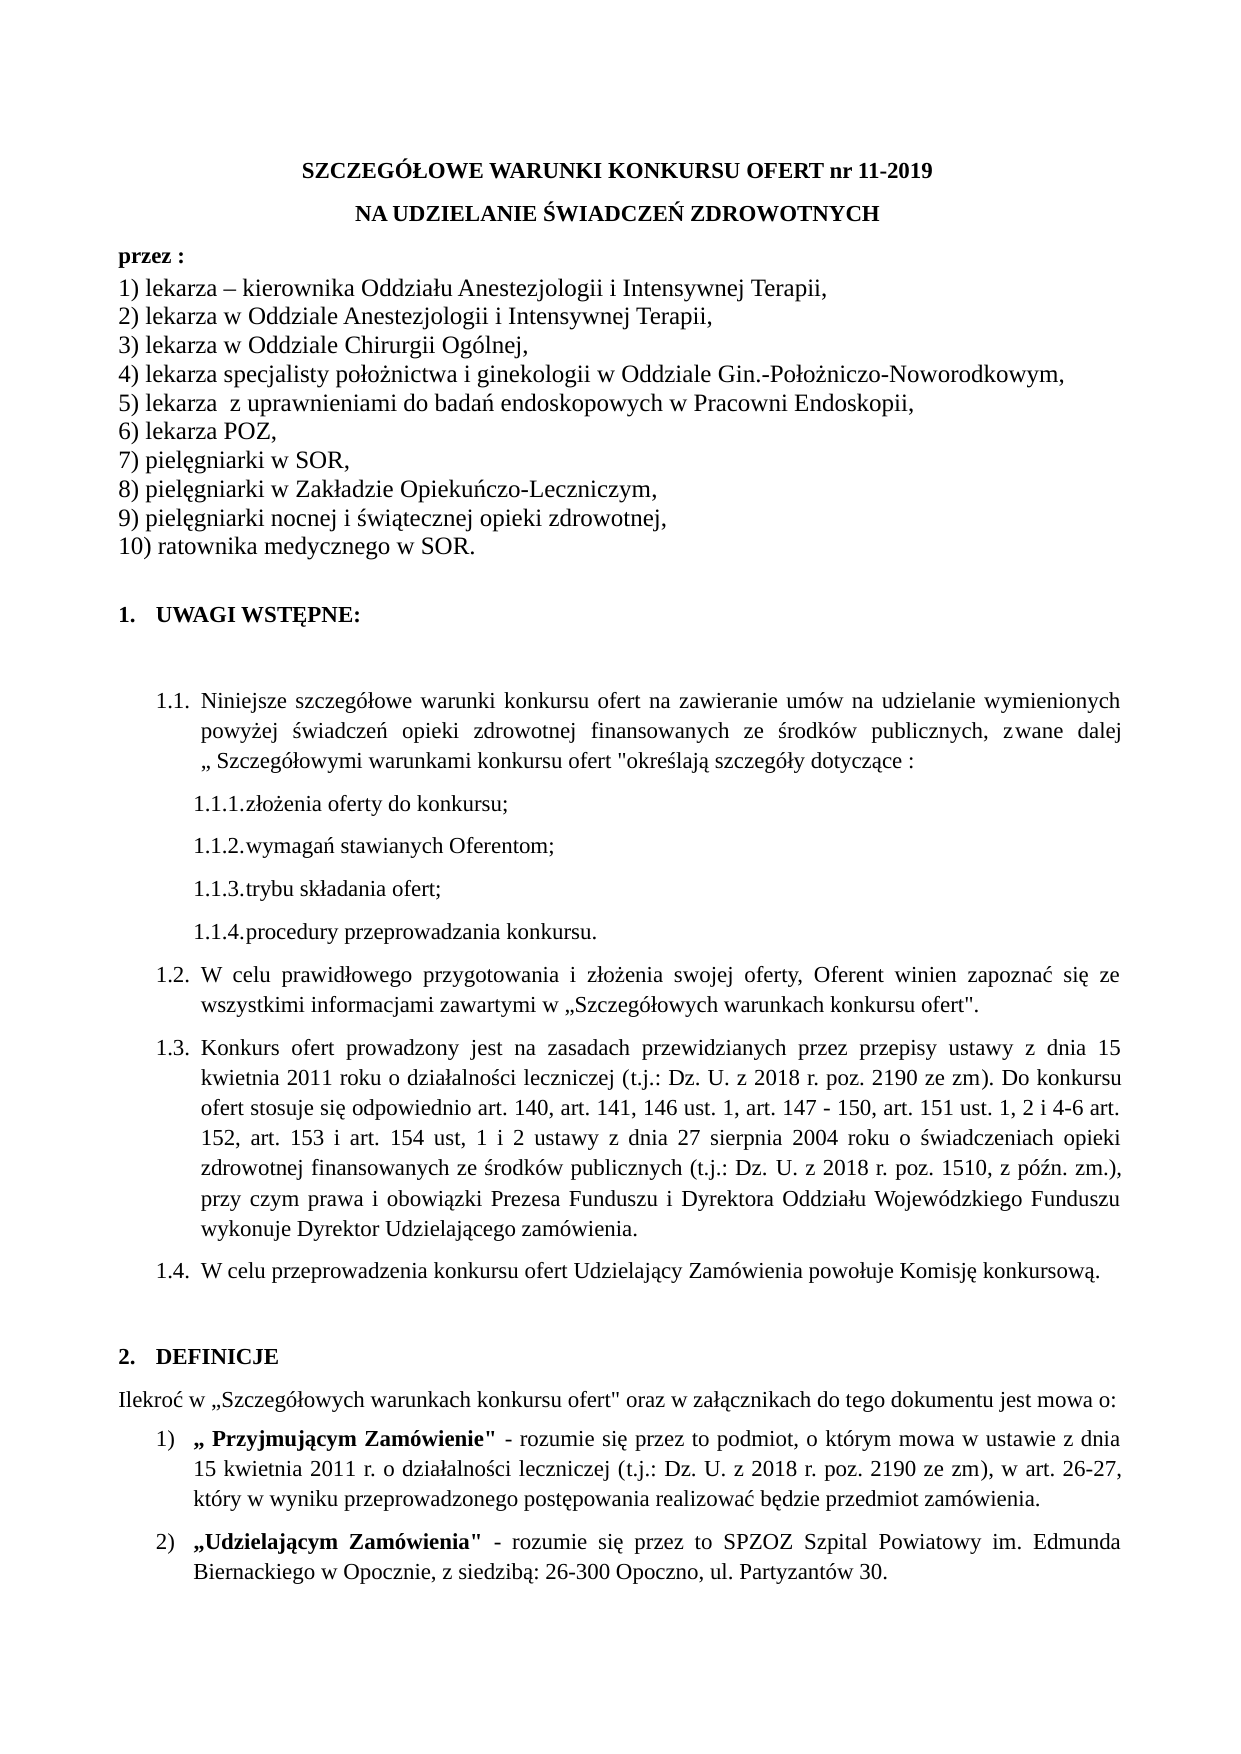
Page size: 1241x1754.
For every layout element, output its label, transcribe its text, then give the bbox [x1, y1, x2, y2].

list „Udzielającym Zamówienia" - rozumie się przez to SPZOZ Szpital Powiatowy im. Edmunda Biernackiego w Opocznie, z siedzibą: 26-300 Opoczno, ul. Partyzantów 30. [156, 1528, 1122, 1584]
list Konkurs ofert prowadzony jest na zasadach przewidzianych przez przepisy ustawy z dnia 15 kwietnia 2011 roku o działalności leczniczej (t.j.: Dz. U. z 2018 r. poz. 2190 ze zm). Do konkursu ofert stosuje się odpowiednio art. 140, art. 141, 146 ust. 1, art. 147 - 150, art. 151 ust. 1, 2 i 4-6 art. 152, art. 153 i art. 154 ust, 1 i 2 ustawy z dnia 27 sierpnia 2004 roku o świadczeniach opieki zdrowotnej finansowanych ze środków publicznych (t.j.: Dz. U. z 2018 r. poz. 1510, z późn. zm.), przy czym prawa i obowiązki Prezesa Funduszu i Dyrektora Oddziału Wojewódzkiego Funduszu wykonuje Dyrektor Udzielającego zamówienia. [156, 1034, 1122, 1241]
list Niniejsze szczegółowe warunki konkursu ofert na zawieranie umów na udzielanie wymienionych powyżej świadczeń opieki zdrowotnej finansowanych ze środków publicznych, zwane dalej „ Szczegółowymi warunkami konkursu ofert "określają szczegóły dotyczące : [156, 687, 1122, 773]
list W celu przeprowadzenia konkursu ofert Udzielający Zamówienia powołuje Komisję konkursową. [156, 1258, 1122, 1284]
list wymagań stawianych Oferentom; [193, 833, 1122, 859]
text 4) lekarza specjalisty położnictwa i ginekologii w Oddziale Gin.-Położniczo-Noworodkowym, [118, 359, 1122, 388]
list DEFINICJE [118, 1343, 1122, 1369]
list W celu prawidłowego przygotowania i złożenia swojej oferty, Oferent winien zapoznać się ze wszystkimi informacjami zawartymi w „Szczegółowych warunkach konkursu ofert". [156, 961, 1122, 1017]
text 1) lekarza – kierownika Oddziału Anestezjologii i Intensywnej Terapii, [118, 273, 1122, 301]
list „ Przyjmującym Zamówienie" - rozumie się przez to podmiot, o którym mowa w ustawie z dnia 15 kwietnia 2011 r. o działalności leczniczej (t.j.: Dz. U. z 2018 r. poz. 2190 ze zm), w art. 26-27, który w wyniku przeprowadzonego postępowania realizować będzie przedmiot zamówienia. [156, 1424, 1122, 1511]
text 7) pielęgniarki w SOR, [118, 445, 1122, 474]
text 2) lekarza w Oddziale Anestezjologii i Intensywnej Terapii, [118, 301, 1122, 330]
text 9) pielęgniarki nocnej i świątecznej opieki zdrowotnej, [118, 503, 1122, 531]
text 3) lekarza w Oddziale Chirurgii Ogólnej, [118, 330, 1122, 359]
list trybu składania ofert; [193, 875, 1122, 902]
text 10) ratownika medycznego w SOR. [118, 531, 1122, 560]
text 6) lekarza POZ, [118, 416, 1122, 445]
list procedury przeprowadzania konkursu. [193, 918, 1122, 944]
text SZCZEGÓŁOWE WARUNKI KONKURSU OFERT nr 11-2019 [118, 157, 1122, 183]
text 8) pielęgniarki w Zakładzie Opiekuńczo-Leczniczym, [118, 474, 1122, 503]
list UWAGI WSTĘPNE: [118, 601, 1122, 628]
text 5) lekarza z uprawnieniami do badań endoskopowych w Pracowni Endoskopii, [118, 388, 1122, 416]
text przez : [118, 242, 1122, 269]
text Ilekroć w „Szczegółowych warunkach konkursu ofert" oraz w załącznikach do tego dokumentu jest mowa o: [118, 1386, 1122, 1412]
list złożenia oferty do konkursu; [193, 790, 1122, 816]
text NA UDZIELANIE ŚWIADCZEŃ ZDROWOTNYCH [118, 200, 1122, 226]
